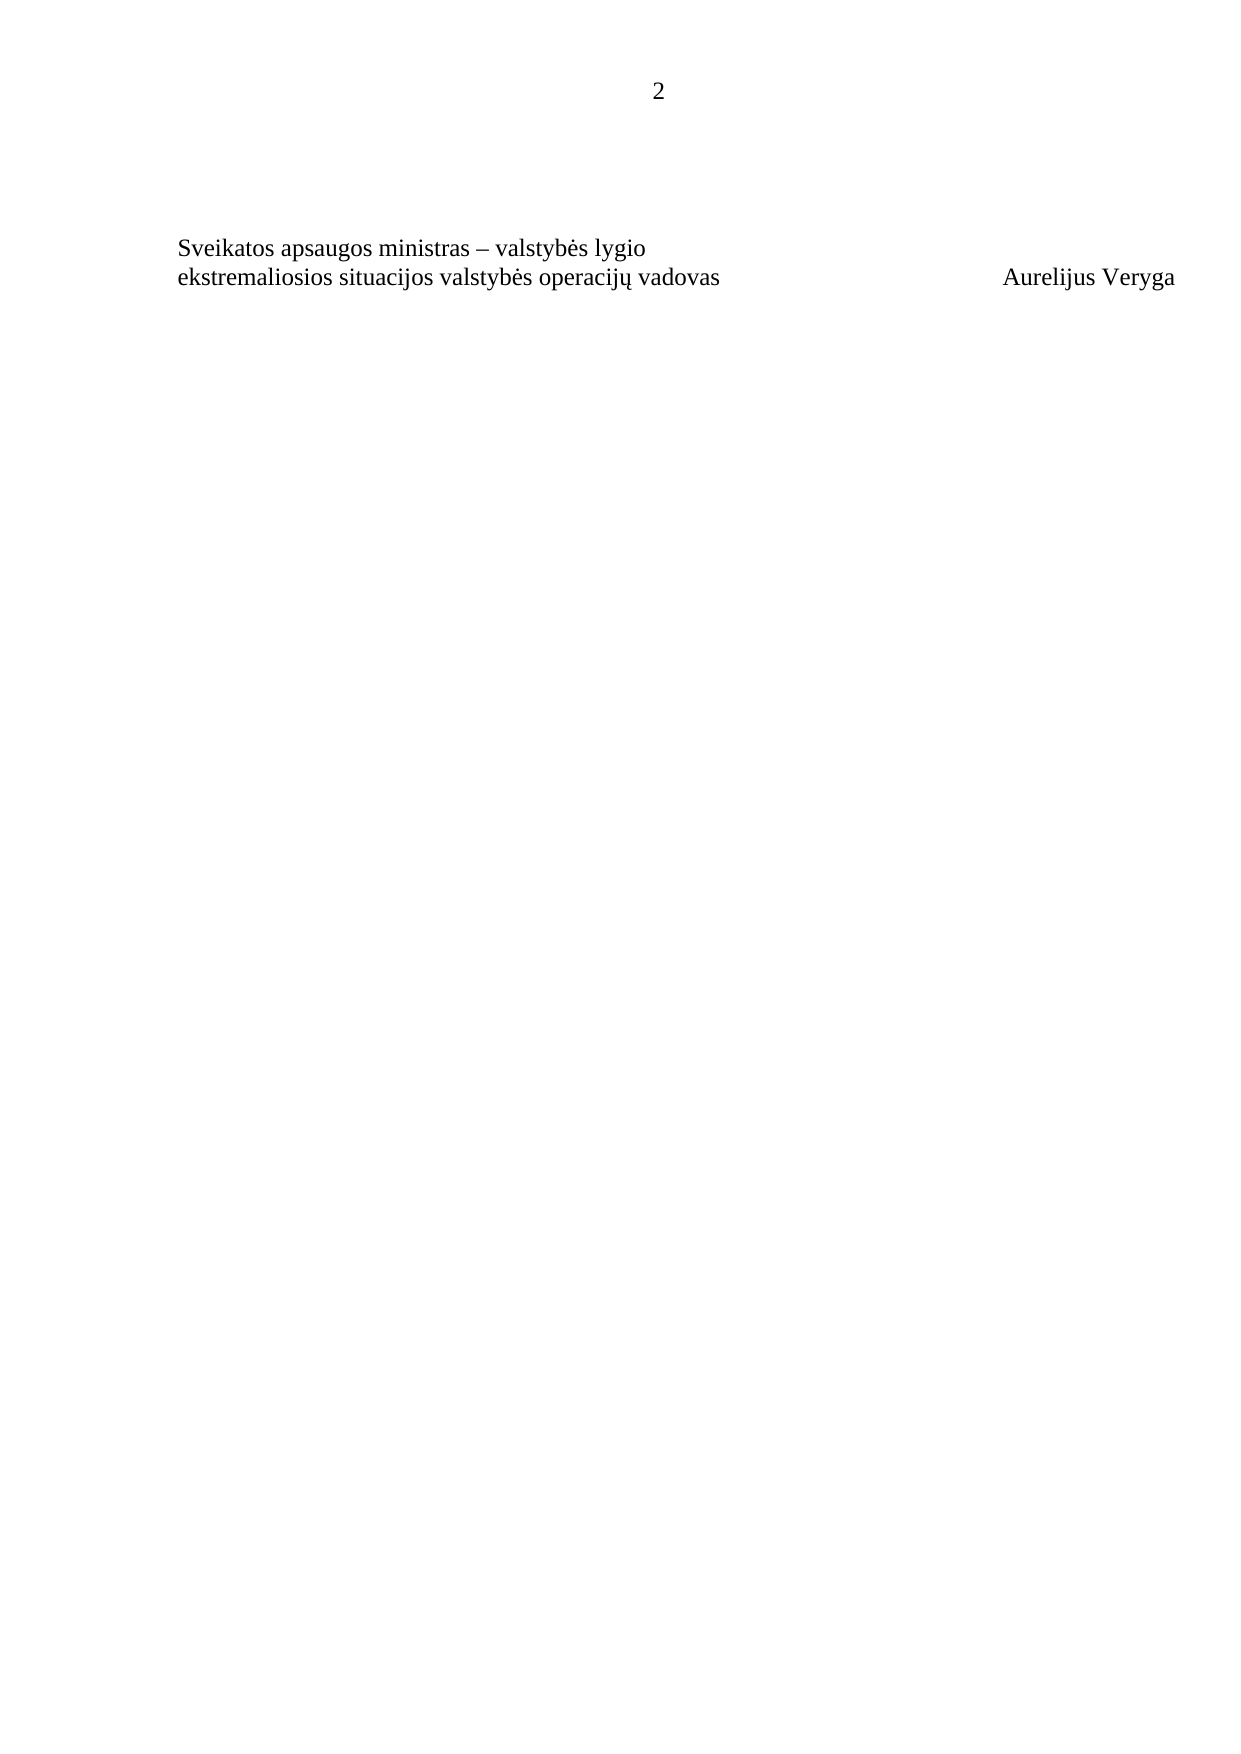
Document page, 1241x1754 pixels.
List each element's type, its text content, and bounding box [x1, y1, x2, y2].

text ekstremaliosios situacijos valstybės operacijų vadovas Aurelijus Veryga [177, 262, 1181, 291]
text Sveikatos apsaugos ministras – valstybės lygio [177, 233, 1181, 262]
